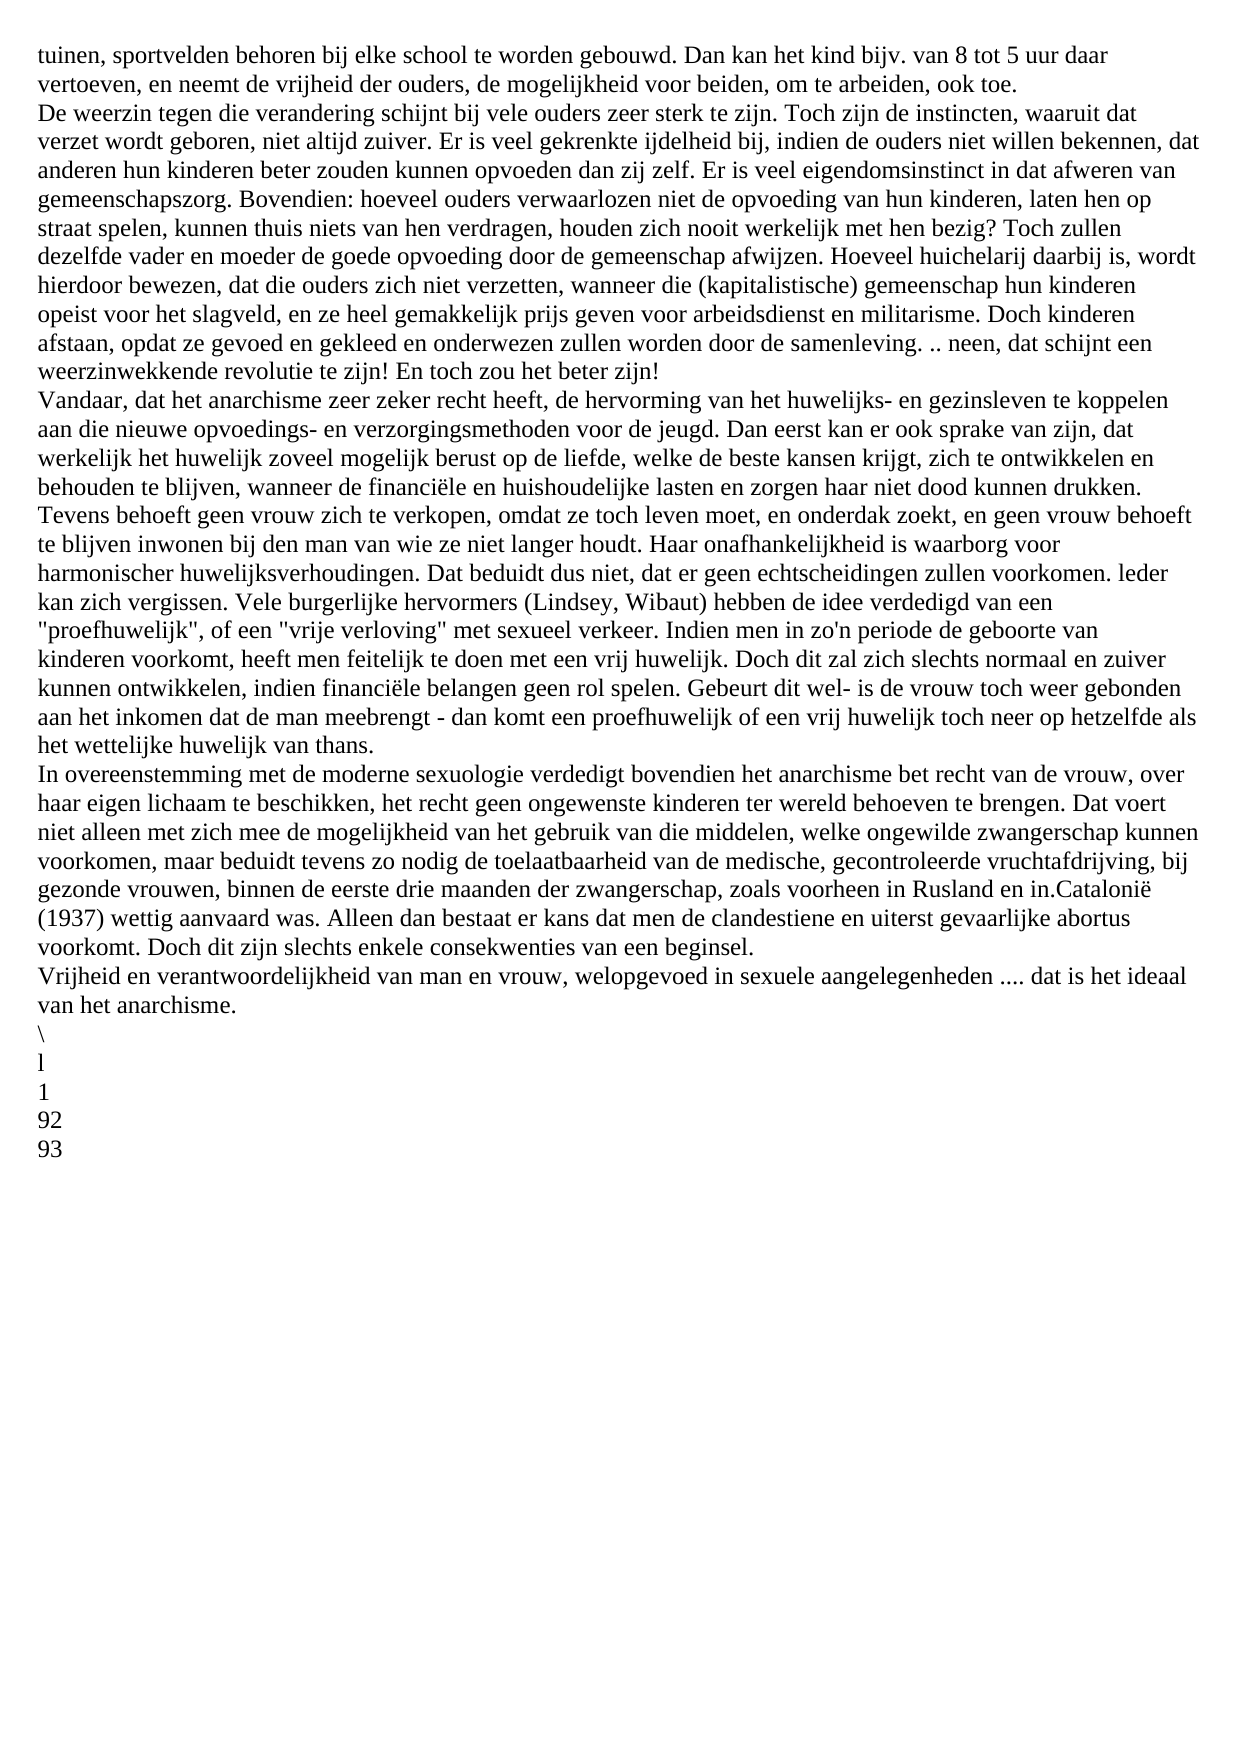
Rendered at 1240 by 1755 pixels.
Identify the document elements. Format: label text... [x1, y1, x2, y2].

text kinderen voorkomt, heeft men feitelijk te doen met een vrij huwelijk. Doch dit zal zich slechts normaal en zuiver kunnen ontwikkelen, indien financiële belangen geen rol spelen. Gebeurt dit wel- is de vrouw toch weer gebonden aan het inkomen dat de man meebrengt - dan komt een proefhuwelijk of een vrij huwelijk toch neer op hetzelfde als het wette­lijke huwelijk van thans. [37, 644, 1202, 759]
text l [37, 1048, 1202, 1076]
text \ [37, 1019, 1202, 1047]
text 1 [37, 1077, 1202, 1105]
text In overeenstemming met de moderne sexuologie verdedigt boven­dien het anarchisme bet recht van de vrouw, over haar eigen lichaam te beschikken, het recht geen ongewenste kinderen ter wereld behoeven te brengen. Dat voert niet alleen met zich mee de mogelijkheid van het gebruik van die middelen, welke ongewilde zwangerschap kunnen voor­komen, maar beduidt tevens zo nodig de toelaatbaarheid van de medi­sche, gecontroleerde vruchtafdrijving, bij gezonde vrouwen, binnen de eerste drie maanden der zwangerschap, zoals voorheen in Rusland en in.Catalonië (1937) wettig aanvaard was. Alleen dan bestaat er kans dat men de clandestiene en uiterst gevaarlijke abortus voorkomt. Doch dit zijn slechts enkele consekwenties van een beginsel. [37, 759, 1202, 961]
text De weerzin tegen die verandering schijnt bij vele ouders zeer sterk te zijn. Toch zijn de instincten, waaruit dat verzet wordt geboren, niet al­tijd zuiver. Er is veel gekrenkte ijdelheid bij, indien de ouders niet willen bekennen, dat anderen hun kinderen beter zouden kunnen opvoeden dan zij zelf. Er is veel eigendomsinstinct in dat afweren van gemeen­schapszorg. Bovendien: hoeveel ouders verwaarlozen niet de opvoeding van hun kinderen, laten hen op straat spelen, kunnen thuis niets van hen verdragen, houden zich nooit werkelijk met hen bezig? Toch zullen dezelfde vader en moeder de goede opvoeding door de gemeenschap af­wijzen. Hoeveel huichelarij daarbij is, wordt hierdoor bewezen, dat die ouders zich niet verzetten, wanneer die (kapitalistische) gemeenschap hun kinderen opeist voor het slagveld, en ze heel gemakkelijk prijs ge­ven voor arbeidsdienst en militarisme. Doch kinderen afstaan, opdat ze gevoed en gekleed en onderwezen zullen worden door de samenleving. .. neen, dat schijnt een weerzinwekkende revolutie te zijn! En toch zou het beter zijn! [37, 98, 1202, 385]
text 93 [37, 1134, 1202, 1163]
text 92 [37, 1106, 1202, 1134]
text tuinen, sportvelden behoren bij elke school te worden gebouwd. Dan kan het kind bijv. van 8 tot 5 uur daar vertoeven, en neemt de vrijheid der ouders, de mogelijkheid voor beiden, om te arbeiden, ook toe. [37, 40, 1202, 97]
text Vrijheid en verantwoordelijkheid van man en vrouw, welopgevoed in sexuele aangelegenheden .... dat is het ideaal van het anarchisme. [37, 961, 1202, 1018]
text Vandaar, dat het anarchisme zeer zeker recht heeft, de hervorming van het huwelijks- en gezinsleven te koppelen aan die nieuwe opvoe­dings- en verzorgingsmethoden voor de jeugd. Dan eerst kan er ook sprake van zijn, dat werkelijk het huwelijk zoveel mogelijk berust op de liefde, welke de beste kansen krijgt, zich te ontwikkelen en behouden te blijven, wanneer de financiële en huishoudelijke lasten en zorgen haar niet dood kunnen drukken. Tevens behoeft geen vrouw zich te verkopen, omdat ze toch leven moet, en onderdak zoekt, en geen vrouw behoeft te blijven inwonen bij den man van wie ze niet langer houdt. Haar onaf­hankelijkheid is waarborg voor harmonischer huwelijksverhoudingen. Dat beduidt dus niet, dat er geen echtscheidingen zullen voorkomen. leder kan zich vergissen. Vele burgerlijke hervormers (Lindsey, Wibaut) hebben de idee verdedigd van een "proefhuwelijk", of een "vrije verlo­ving" met sexueel verkeer. Indien men in zo'n periode de geboorte van [37, 385, 1202, 644]
